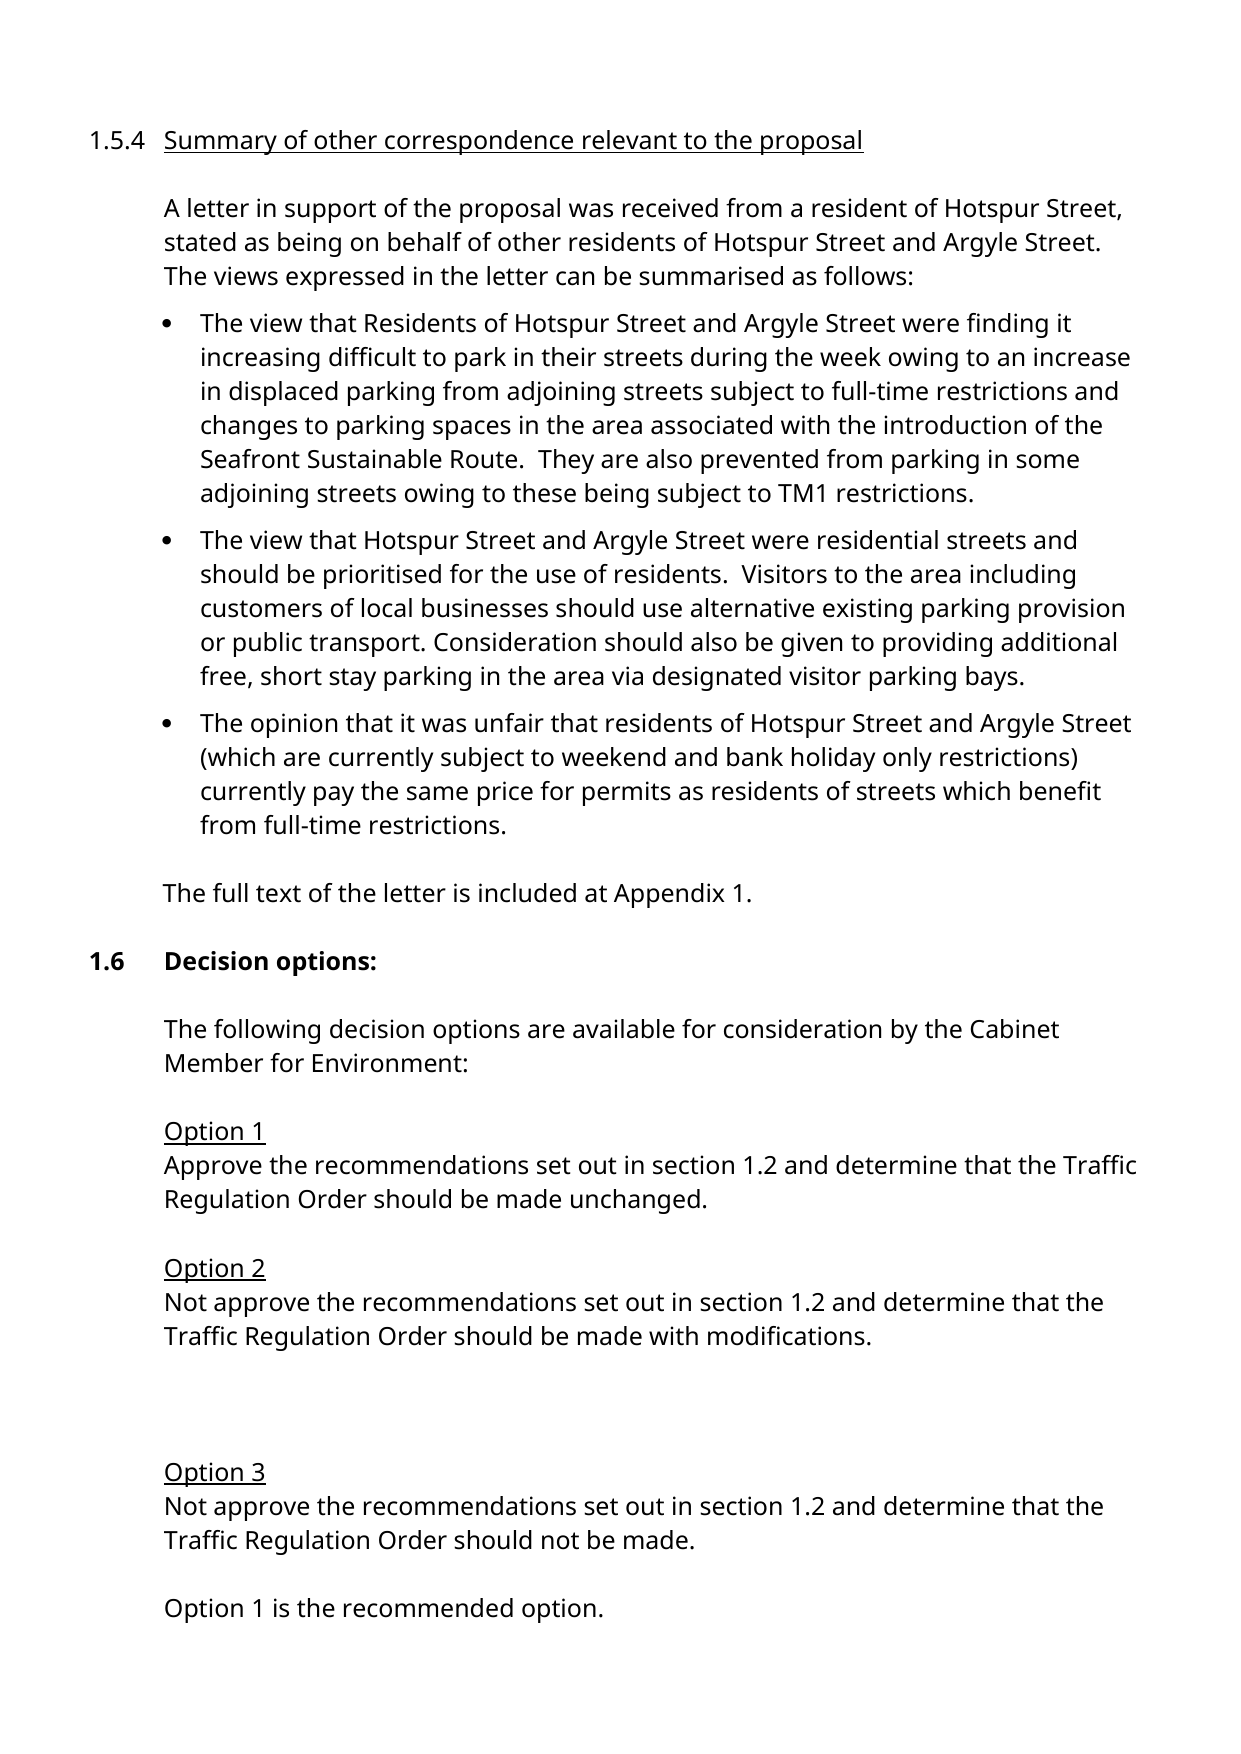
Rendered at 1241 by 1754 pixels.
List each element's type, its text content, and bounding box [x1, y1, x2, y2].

list The view that Residents of Hotspur Street and Argyle Street were finding it increasing difficult to park in their streets during the week owing to an increase in displaced parking from adjoining streets subject to full-time restrictions and changes to parking spaces in the area associated with the introduction of the Seafront Sustainable Route. They are also prevented from parking in some adjoining streets owing to these being subject to TM1 restrictions. [162, 306, 1152, 510]
text A letter in support of the proposal was received from a resident of Hotspur Street, stated as being on behalf of other residents of Hotspur Street and Argyle Street. The views expressed in the letter can be summarised as follows: [164, 191, 1152, 293]
text The following decision options are available for consideration by the Cabinet Member for Environment: [164, 1012, 1152, 1080]
text 1.5.4 Summary of other correspondence relevant to the proposal [89, 123, 1152, 157]
list Decision options: [89, 944, 1152, 978]
list The view that Hotspur Street and Argyle Street were residential streets and should be prioritised for the use of residents. Visitors to the area including customers of local businesses should use alternative existing parking provision or public transport. Consideration should also be given to providing additional free, short stay parking in the area via designated visitor parking bays. [162, 522, 1152, 693]
text The full text of the letter is included at Appendix 1. [162, 876, 1152, 909]
text Not approve the recommendations set out in section 1.2 and determine that the Traffic Regulation Order should be made with modifications. [164, 1284, 1152, 1352]
list The opinion that it was unfair that residents of Hotspur Street and Argyle Street (which are currently subject to weekend and bank holiday only restrictions) currently pay the same price for permits as residents of streets which benefit from full-time restrictions. [162, 705, 1152, 841]
text Option 1 is the recommended option. [164, 1591, 1152, 1625]
text Option 1 [164, 1114, 1152, 1148]
text Not approve the recommendations set out in section 1.2 and determine that the Traffic Regulation Order should not be made. [164, 1489, 1152, 1557]
text Option 2 [164, 1250, 1152, 1284]
text Option 3 [164, 1454, 1152, 1489]
text Approve the recommendations set out in section 1.2 and determine that the Traffic Regulation Order should be made unchanged. [164, 1148, 1152, 1216]
